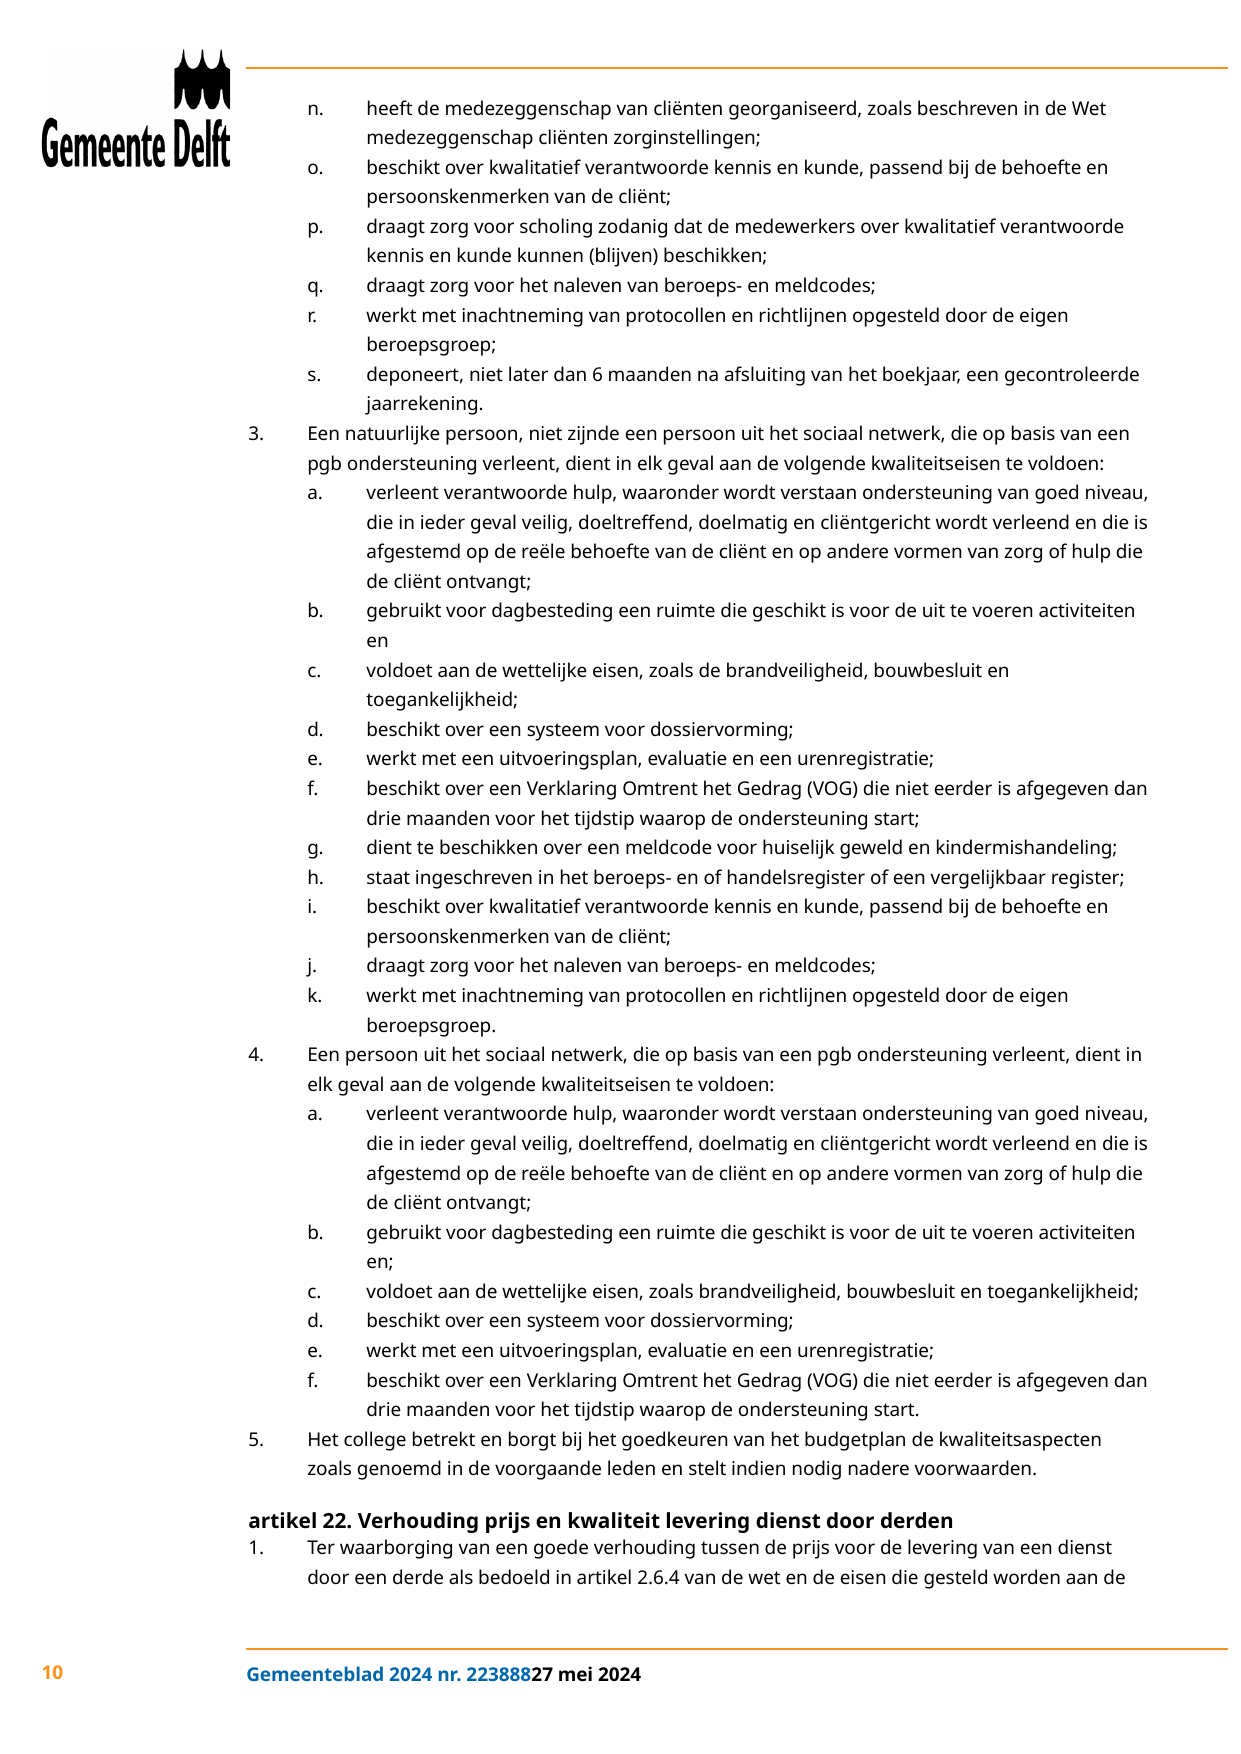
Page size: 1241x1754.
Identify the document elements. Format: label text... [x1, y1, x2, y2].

list beschikt over kwalitatief verantwoorde kennis en kunde, passend bij de behoefte en persoonskenmerken van de cliënt; [307, 154, 1152, 209]
list werkt met inachtneming van protocollen en richtlijnen opgesteld door de eigen beroepsgroep. [307, 982, 1152, 1038]
list heeft de medezeggenschap van cliënten georganiseerd, zoals beschreven in de Wet medezeggenschap cliënten zorginstellingen; [307, 95, 1152, 150]
list voldoet aan de wettelijke eisen, zoals brandveiligheid, bouwbesluit en toegankelijkheid; [307, 1278, 1152, 1304]
list staat ingeschreven in het beroeps- en of handelsregister of een vergelijkbaar register; [307, 864, 1152, 890]
list draagt zorg voor het naleven van beroeps- en meldcodes; [307, 272, 1152, 298]
list Een persoon uit het sociaal netwerk, die op basis van een pgb ondersteuning verleent, dient in elk geval aan de volgende kwaliteitseisen te voldoen: [248, 1041, 1152, 1097]
list beschikt over een systeem voor dossiervorming; [307, 1308, 1152, 1333]
list draagt zorg voor het naleven van beroeps- en meldcodes; [307, 953, 1152, 978]
picture [41, 47, 231, 172]
list werkt met een uitvoeringsplan, evaluatie en een urenregistratie; [307, 746, 1152, 771]
list Ter waarborging van een goede verhouding tussen de prijs voor de levering van een dienst door een derde als bedoeld in artikel 2.6.4 van de wet en de eisen die gesteld worden aan de [248, 1534, 1152, 1590]
list Een natuurlijke persoon, niet zijnde een persoon uit het sociaal netwerk, die op basis van een pgb ondersteuning verleent, dient in elk geval aan de volgende kwaliteitseisen te voldoen: [248, 420, 1152, 476]
list verleent verantwoorde hulp, waaronder wordt verstaan ondersteuning van goed niveau, die in ieder geval veilig, doeltreffend, doelmatig en cliëntgericht wordt verleend en die is afgestemd op de reële behoefte van de cliënt en op andere vormen van zorg of hulp die de cliënt ontvangt; [307, 479, 1152, 594]
text artikel 22. Verhouding prijs en kwaliteit levering dienst door derden [248, 1506, 1152, 1534]
list beschikt over kwalitatief verantwoorde kennis en kunde, passend bij de behoefte en persoonskenmerken van de cliënt; [307, 893, 1152, 949]
list deponeert, niet later dan 6 maanden na afsluiting van het boekjaar, een gecontroleerde jaarrekening. [307, 361, 1152, 416]
list gebruikt voor dagbesteding een ruimte die geschikt is voor de uit te voeren activiteiten en; [307, 1219, 1152, 1274]
list werkt met inachtneming van protocollen en richtlijnen opgesteld door de eigen beroepsgroep; [307, 302, 1152, 357]
list voldoet aan de wettelijke eisen, zoals de brandveiligheid, bouwbesluit en toegankelijkheid; [307, 657, 1152, 712]
list Het college betrekt en borgt bij het goedkeuren van het budgetplan de kwaliteitsaspecten zoals genoemd in de voorgaande leden en stelt indien nodig nadere voorwaarden. [248, 1426, 1152, 1481]
list dient te beschikken over een meldcode voor huiselijk geweld en kindermishandeling; [307, 834, 1152, 860]
list gebruikt voor dagbesteding een ruimte die geschikt is voor de uit te voeren activiteiten en [307, 598, 1152, 653]
list beschikt over een systeem voor dossiervorming; [307, 716, 1152, 742]
list werkt met een uitvoeringsplan, evaluatie en een urenregistratie; [307, 1337, 1152, 1363]
list beschikt over een Verklaring Omtrent het Gedrag (VOG) die niet eerder is afgegeven dan drie maanden voor het tijdstip waarop de ondersteuning start. [307, 1367, 1152, 1422]
list verleent verantwoorde hulp, waaronder wordt verstaan ondersteuning van goed niveau, die in ieder geval veilig, doeltreffend, doelmatig en cliëntgericht wordt verleend en die is afgestemd op de reële behoefte van de cliënt en op andere vormen van zorg of hulp die de cliënt ontvangt; [307, 1101, 1152, 1215]
list draagt zorg voor scholing zodanig dat de medewerkers over kwalitatief verantwoorde kennis en kunde kunnen (blijven) beschikken; [307, 213, 1152, 268]
list beschikt over een Verklaring Omtrent het Gedrag (VOG) die niet eerder is afgegeven dan drie maanden voor het tijdstip waarop de ondersteuning start; [307, 775, 1152, 831]
